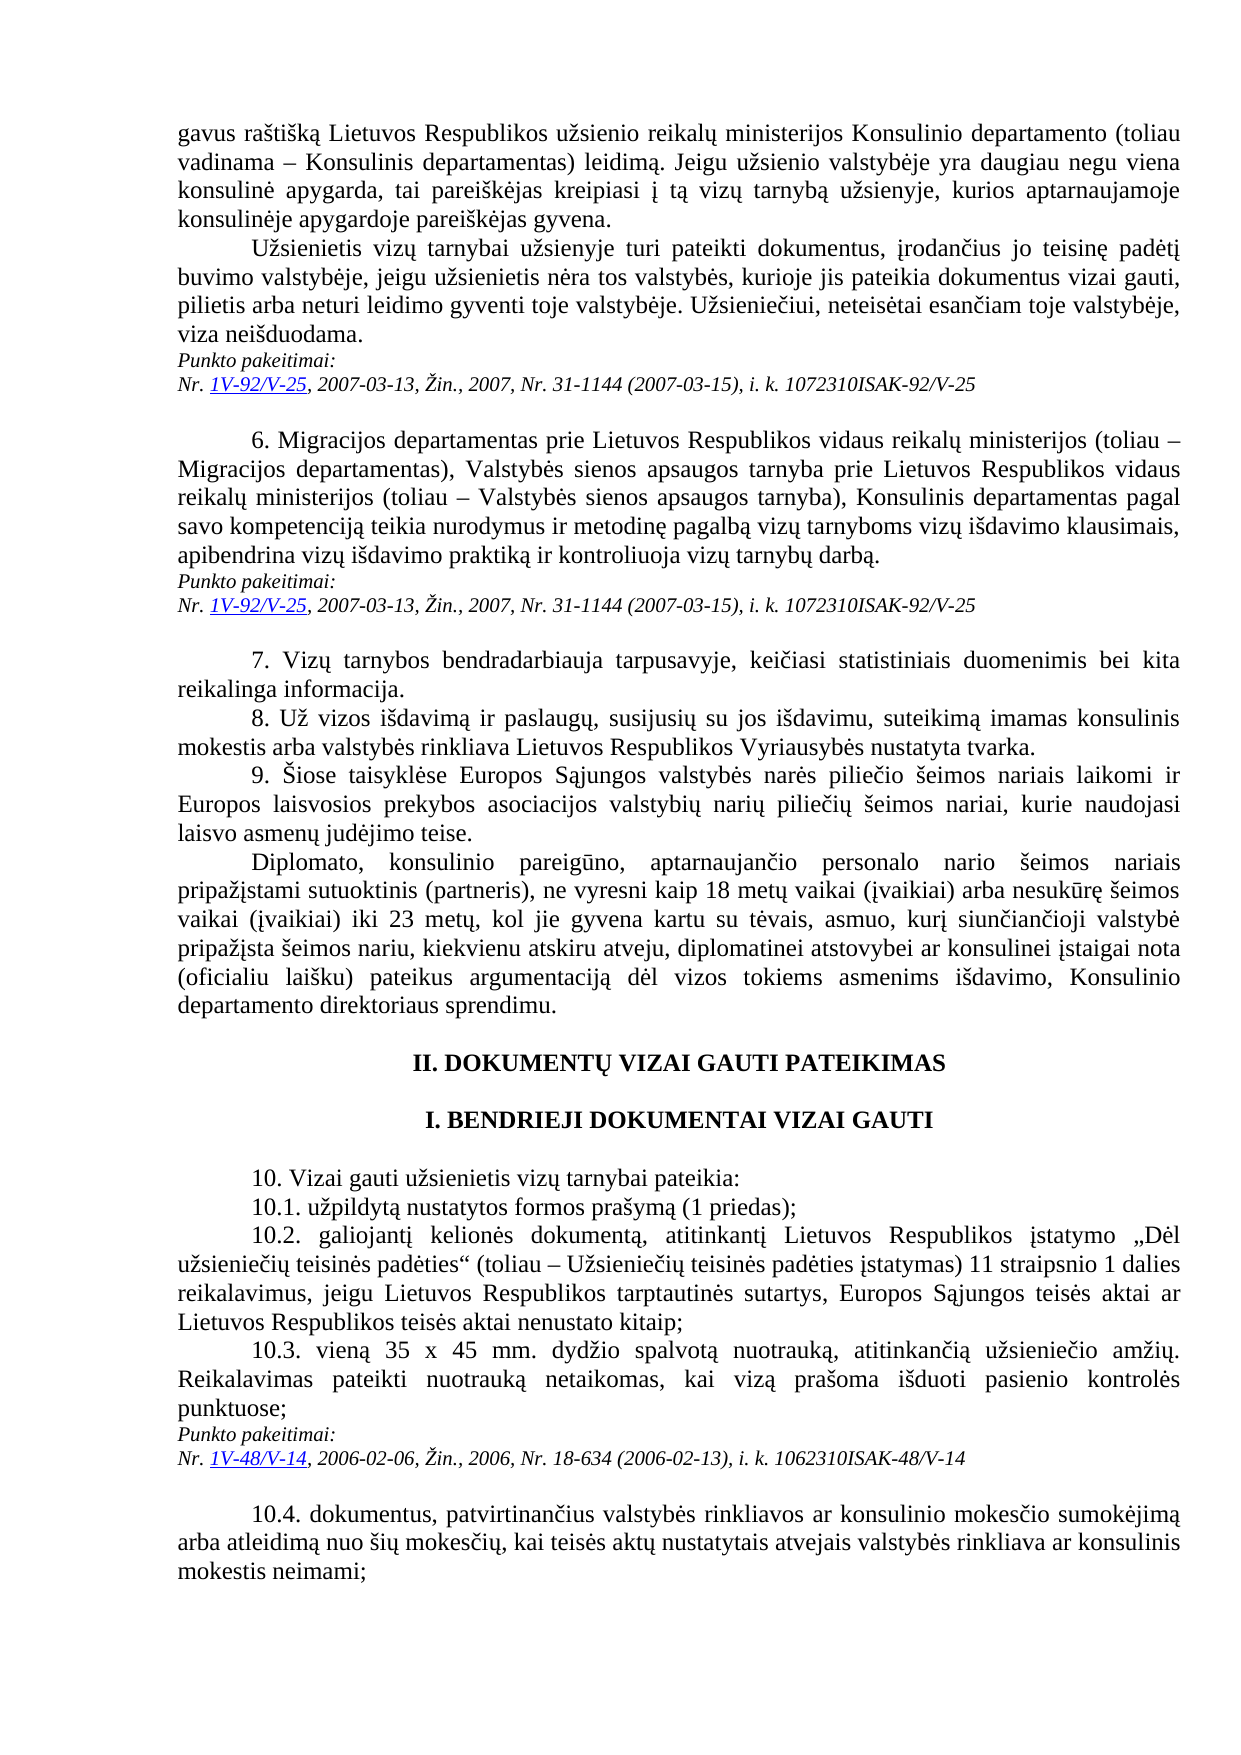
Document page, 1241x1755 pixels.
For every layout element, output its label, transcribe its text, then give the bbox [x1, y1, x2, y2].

text Punkto pakeitimai: [177, 348, 1181, 372]
text Užsienietis vizų tarnybai užsienyje turi pateikti dokumentus, įrodančius jo teisinę padėtį buvimo valstybėje, jeigu užsienietis nėra tos valstybės, kurioje jis pateikia dokumentus vizai gauti, pilietis arba neturi leidimo gyventi toje valstybėje. Užsieniečiui, neteisėtai esančiam toje valstybėje, viza neišduodama. [177, 233, 1181, 348]
text Diplomato, konsulinio pareigūno, aptarnaujančio personalo nario šeimos nariais pripažįstami sutuoktinis (partneris), ne vyresni kaip 18 metų vaikai (įvaikiai) arba nesukūrę šeimos vaikai (įvaikiai) iki 23 metų, kol jie gyvena kartu su tėvais, asmuo, kurį siunčiančioji valstybė pripažįsta šeimos nariu, kiekvienu atskiru atveju, diplomatinei atstovybei ar konsulinei įstaigai nota (oficialiu laišku) pateikus argumentaciją dėl vizos tokiems asmenims išdavimo, Konsulinio departamento direktoriaus sprendimu. [177, 847, 1181, 1019]
text 10.2. galiojantį kelionės dokumentą, atitinkantį Lietuvos Respublikos įstatymo „Dėl užsieniečių teisinės padėties“ (toliau – Užsieniečių teisinės padėties įstatymas) 11 straipsnio 1 dalies reikalavimus, jeigu Lietuvos Respublikos tarptautinės sutartys, Europos Sąjungos teisės aktai ar Lietuvos Respublikos teisės aktai nenustato kitaip; [177, 1221, 1181, 1336]
text 10.4. dokumentus, patvirtinančius valstybės rinkliavos ar konsulinio mokesčio sumokėjimą arba atleidimą nuo šių mokesčių, kai teisės aktų nustatytais atvejais valstybės rinkliava ar konsulinis mokestis neimami; [177, 1499, 1181, 1585]
text II. DOKUMENTŲ VIZAI GAUTI PATEIKIMAS [177, 1048, 1181, 1077]
text gavus raštišką Lietuvos Respublikos užsienio reikalų ministerijos Konsulinio departamento (toliau vadinama – Konsulinis departamentas) leidimą. Jeigu užsienio valstybėje yra daugiau negu viena konsulinė apygarda, tai pareiškėjas kreipiasi į tą vizų tarnybą užsienyje, kurios aptarnaujamoje konsulinėje apygardoje pareiškėjas gyvena. [177, 118, 1181, 233]
text 10.1. užpildytą nustatytos formos prašymą (1 priedas); [177, 1192, 1181, 1221]
text Nr. 1V-48/V-14, 2006-02-06, Žin., 2006, Nr. 18-634 (2006-02-13), i. k. 1062310ISAK-48/V-14 [177, 1446, 1181, 1470]
text 9. Šiose taisyklėse Europos Sąjungos valstybės narės piliečio šeimos nariais laikomi ir Europos laisvosios prekybos asociacijos valstybių narių piliečių šeimos nariai, kurie naudojasi laisvo asmenų judėjimo teise. [177, 761, 1181, 847]
text 10. Vizai gauti užsienietis vizų tarnybai pateikia: [177, 1163, 1181, 1192]
text Nr. 1V-92/V-25, 2007-03-13, Žin., 2007, Nr. 31-1144 (2007-03-15), i. k. 1072310ISAK-92/V-25 [177, 372, 1181, 396]
text Punkto pakeitimai: [177, 569, 1181, 593]
text Punkto pakeitimai: [177, 1422, 1181, 1446]
text 6. Migracijos departamentas prie Lietuvos Respublikos vidaus reikalų ministerijos (toliau – Migracijos departamentas), Valstybės sienos apsaugos tarnyba prie Lietuvos Respublikos vidaus reikalų ministerijos (toliau – Valstybės sienos apsaugos tarnyba), Konsulinis departamentas pagal savo kompetenciją teikia nurodymus ir metodinę pagalbą vizų tarnyboms vizų išdavimo klausimais, apibendrina vizų išdavimo praktiką ir kontroliuoja vizų tarnybų darbą. [177, 425, 1181, 569]
text 10.3. vieną 35 x 45 mm. dydžio spalvotą nuotrauką, atitinkančią užsieniečio amžių. Reikalavimas pateikti nuotrauką netaikomas, kai vizą prašoma išduoti pasienio kontrolės punktuose; [177, 1336, 1181, 1422]
text I. BENDRIEJI DOKUMENTAI VIZAI GAUTI [177, 1106, 1181, 1134]
text 7. Vizų tarnybos bendradarbiauja tarpusavyje, keičiasi statistiniais duomenimis bei kita reikalinga informacija. [177, 646, 1181, 703]
text Nr. 1V-92/V-25, 2007-03-13, Žin., 2007, Nr. 31-1144 (2007-03-15), i. k. 1072310ISAK-92/V-25 [177, 593, 1181, 617]
text 8. Už vizos išdavimą ir paslaugų, susijusių su jos išdavimu, suteikimą imamas konsulinis mokestis arba valstybės rinkliava Lietuvos Respublikos Vyriausybės nustatyta tvarka. [177, 703, 1181, 761]
